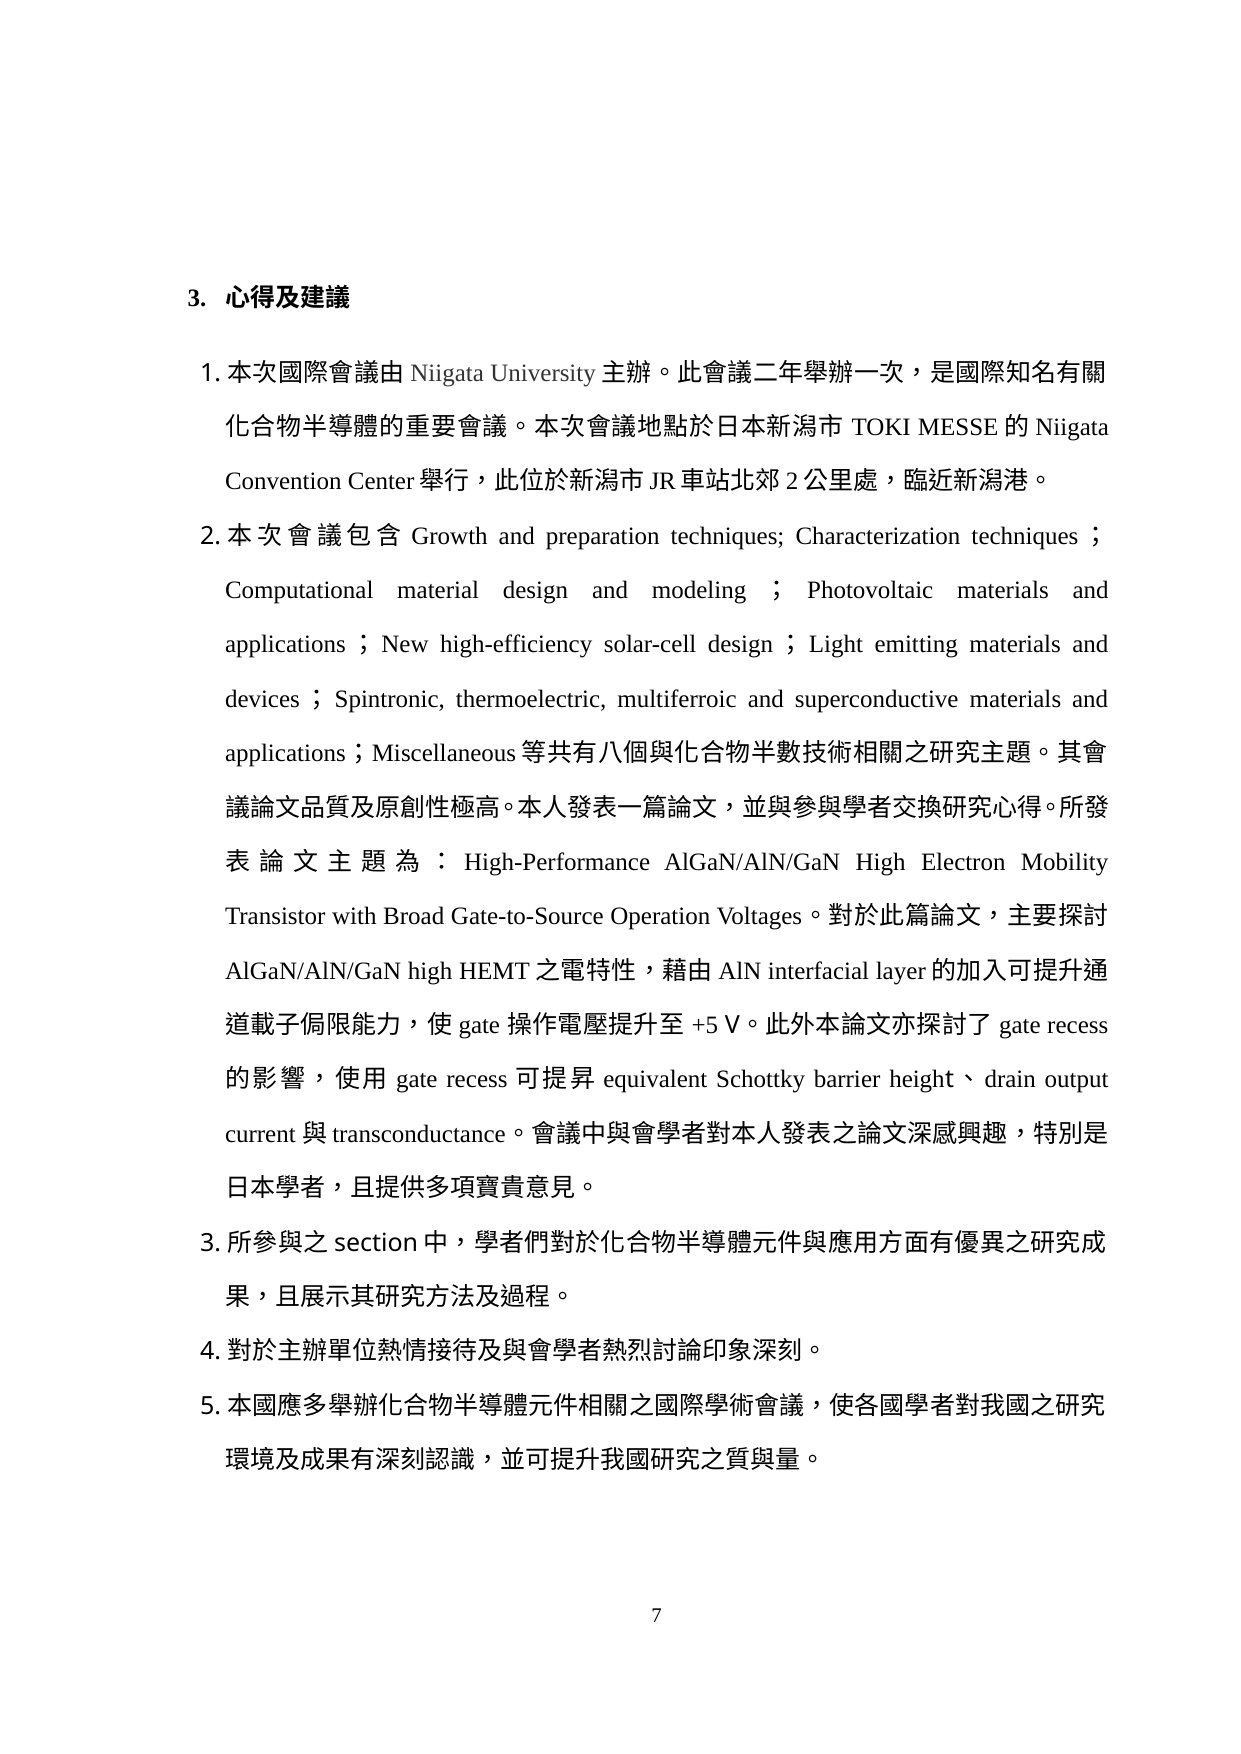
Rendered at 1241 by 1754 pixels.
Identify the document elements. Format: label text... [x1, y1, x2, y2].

list 對於主辦單位熱情接待及與會學者熱烈討論印象深刻。 [200, 1331, 1109, 1367]
list 所參與之section中，學者們對於化合物半導體元件與應用方面有優異之研究成果，且展示其研究方法及過程。 [200, 1222, 1109, 1313]
list 心得及建議 [187, 277, 1125, 314]
list 本國應多舉辦化合物半導體元件相關之國際學術會議，使各國學者對我國之研究環境及成果有深刻認識，並可提升我國研究之質與量。 [200, 1385, 1109, 1476]
list 本次會議包含Growth and preparation techniques; Characterization techniques；Computational material design and modeling；Photovoltaic materials and applications；New high-efficiency solar-cell design；Light emitting materials and devices；Spintronic, thermoelectric, multiferroic and superconductive materials and applications；Miscellaneous等共有八個與化合物半數技術相關之研究主題。其會議論文品質及原創性極高。本人發表一篇論文，並與參與學者交換研究心得。所發表論文主題為：High-Performance AlGaN/AlN/GaN High Electron Mobility Transistor with Broad Gate-to-Source Operation Voltages。對於此篇論文，主要探討AlGaN/AlN/GaN high HEMT之電特性，藉由AlN interfacial layer的加入可提升通道載子侷限能力，使gate 操作電壓提升至 +5 V。此外本論文亦探討了gate recess 的影響，使用gate recess可提昇equivalent Schottky barrier height、drain output current 與transconductance。會議中與會學者對本人發表之論文深感興趣，特別是日本學者，且提供多項寶貴意見。 [200, 515, 1109, 1204]
list 本次國際會議由Niigata University主辦。此會議二年舉辦一次，是國際知名有關化合物半導體的重要會議。本次會議地點於日本新潟市TOKI MESSE的Niigata Convention Center舉行，此位於新潟市JR車站北郊2公里處，臨近新潟港。 [200, 352, 1109, 497]
